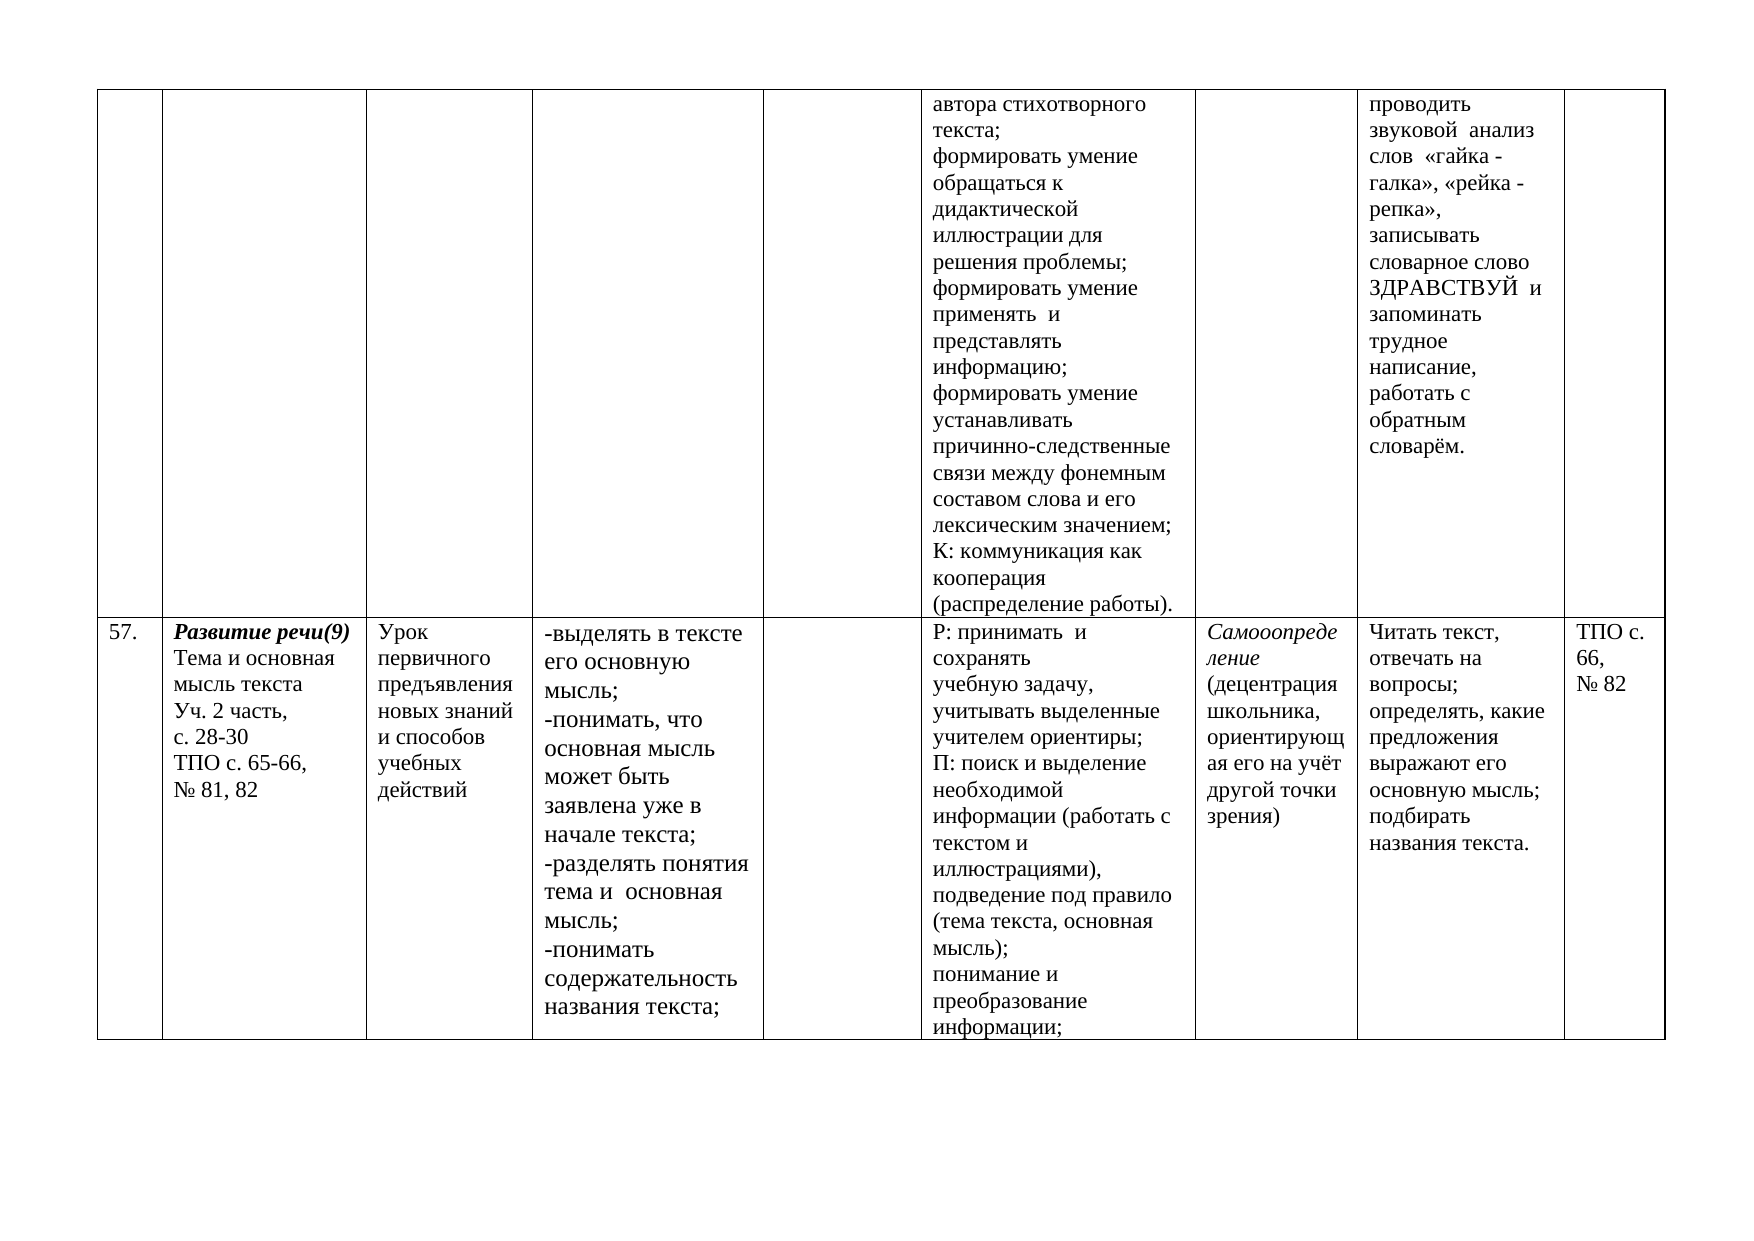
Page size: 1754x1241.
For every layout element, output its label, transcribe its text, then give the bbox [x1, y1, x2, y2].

table_cell [1565, 90, 1664, 617]
table_cell ТПО с. 66, № 82 [1565, 618, 1664, 1039]
table_cell Самооопределение (децентрация школьника, ориентирующая его на учёт другой точки зрения) [1196, 618, 1357, 1039]
table_cell [163, 90, 366, 617]
table_cell [764, 90, 921, 617]
table_cell проводить звуковой анализ слов «гайка - галка», «рейка - репка», записывать словарное слово ЗДРАВСТВУЙ и запоминать трудное написание, работать с обратным словарём. [1358, 90, 1564, 617]
table_cell [367, 90, 532, 617]
table_cell [533, 90, 763, 617]
table_cell Читать текст, отвечать на вопросы; определять, какие предложения выражают его основную мысль; подбирать названия текста. [1358, 618, 1564, 1039]
table_cell Урок первичного предъявления новых знаний и способов учебных действий [367, 618, 532, 1039]
table_cell автора стихотворного текста; формировать умение обращаться к дидактической иллюстрации для решения проблемы; формировать умение применять и представлять информацию; формировать умение устанавливать причинно-следственные связи между фонемным составом слова и его лексическим значением; К: коммуникация как кооперация (распределение работы). [922, 90, 1195, 617]
table_cell [1196, 90, 1357, 617]
table_cell -выделять в тексте его основную мысль; -понимать, что основная мысль может быть заявлена уже в начале текста; -разделять понятия тема и основная мысль; -понимать содержательность названия текста; [533, 618, 763, 1039]
table_cell Развитие речи(9) Тема и основная мысль текста Уч. 2 часть, с. 28-30 ТПО с. 65-66, № 81, 82 [163, 618, 366, 1039]
table_cell Р: принимать и сохранять учебную задачу, учитывать выделенные учителем ориентиры; П: поиск и выделение необходимой информации (работать с текстом и иллюстрациями), подведение под правило (тема текста, основная мысль); понимание и преобразование информации; [922, 618, 1195, 1039]
table_cell 57. [98, 618, 162, 1039]
table_cell [764, 618, 921, 1039]
table_cell [98, 90, 162, 617]
